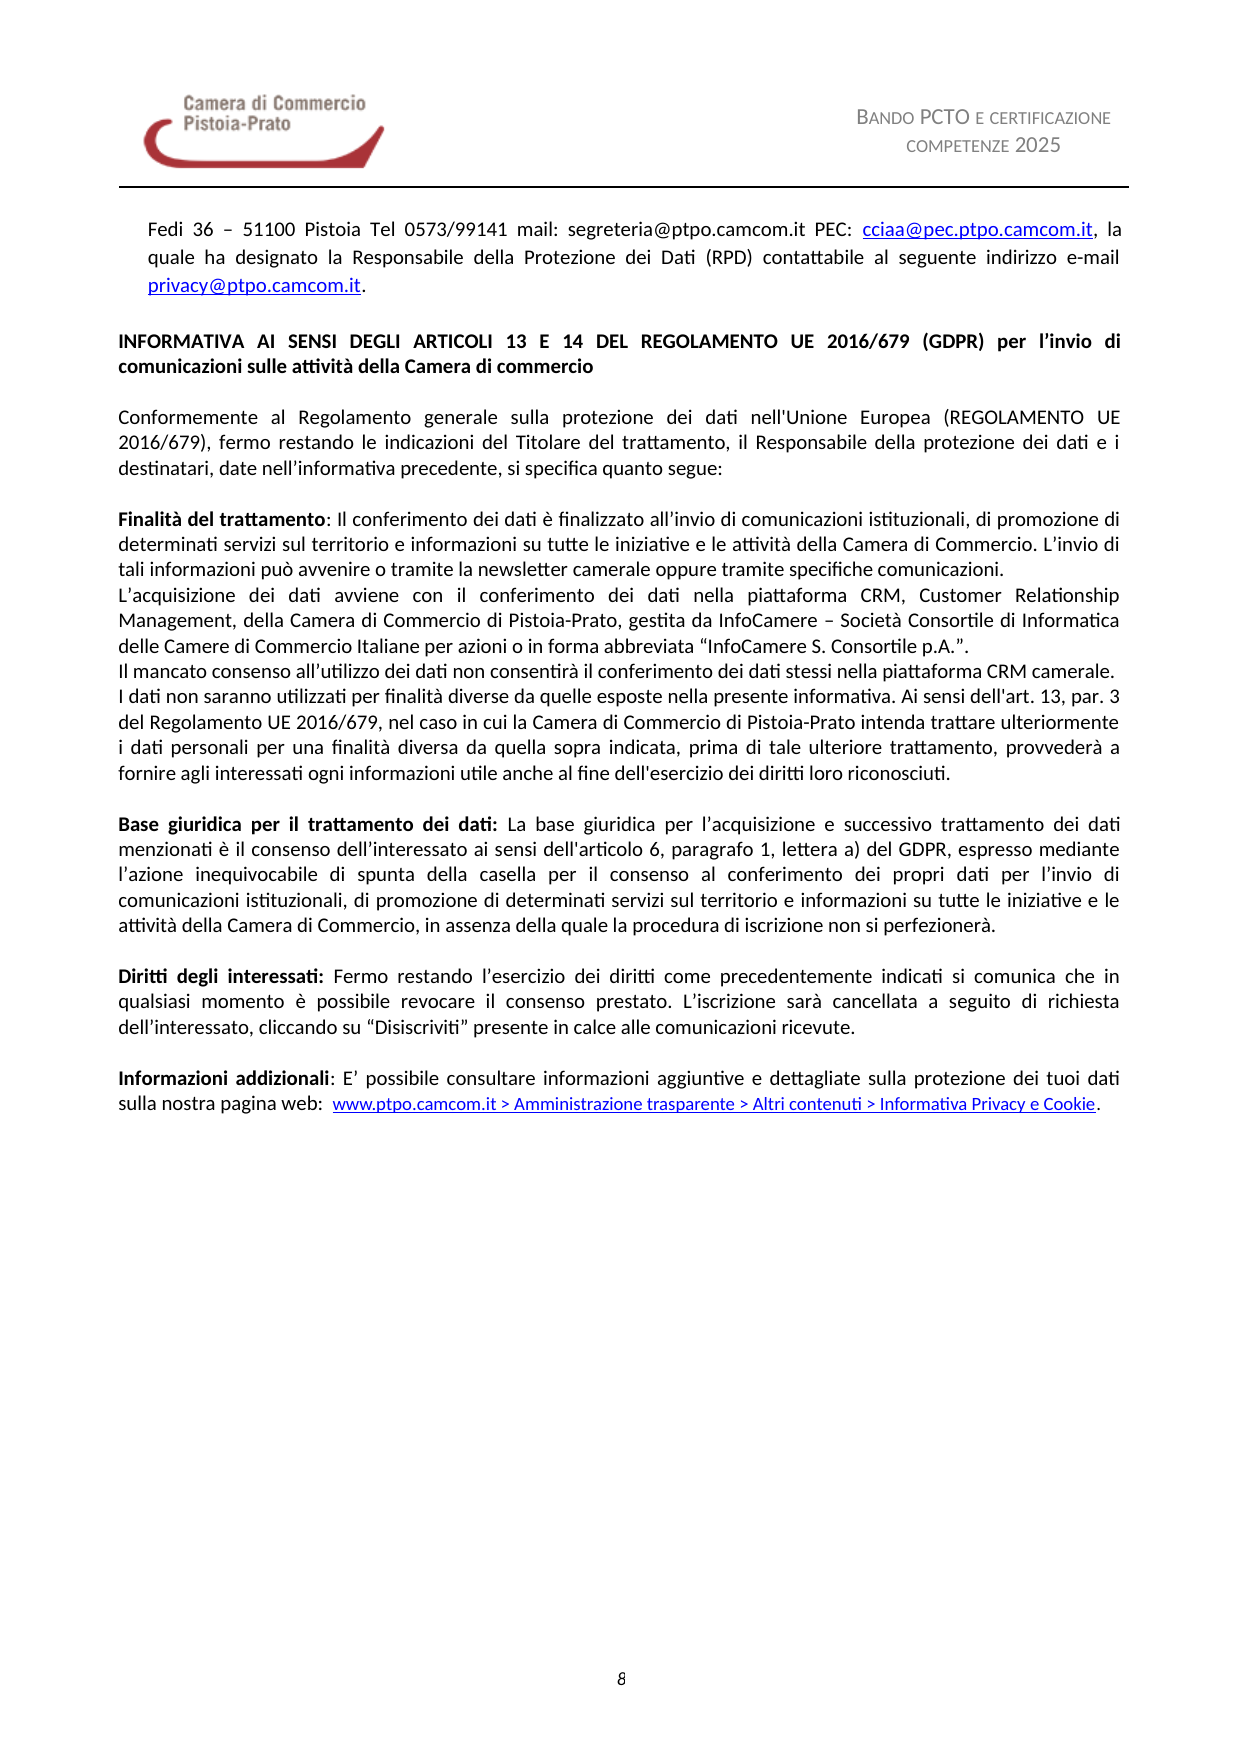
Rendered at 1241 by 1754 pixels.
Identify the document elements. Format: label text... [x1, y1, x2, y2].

text Finalità del trattamento: Il conferimento dei dati è finalizzato all’invio di comunicazioni istituzionali, di promozione di determinati servizi sul territorio e informazioni su tutte le iniziative e le attività della Camera di Commercio. L’invio di tali informazioni può avvenire o tramite la newsletter camerale oppure tramite specifiche comunicazioni. [118, 506, 1122, 582]
text I dati non saranno utilizzati per finalità diverse da quelle esposte nella presente informativa. Ai sensi dell'art. 13, par. 3 del Regolamento UE 2016/679, nel caso in cui la Camera di Commercio di Pistoia-Prato intenda trattare ulteriormente i dati personali per una finalità diversa da quella sopra indicata, prima di tale ulteriore trattamento, provvederà a fornire agli interessati ogni informazioni utile anche al fine dell'esercizio dei diritti loro riconosciuti. [118, 684, 1122, 785]
text Informazioni addizionali: E’ possibile consultare informazioni aggiuntive e dettagliate sulla protezione dei tuoi dati sulla nostra pagina web: www.ptpo.camcom.it > Amministrazione trasparente > Altri contenuti > Informativa Privacy e Cookie. [118, 1065, 1122, 1116]
text Il mancato consenso all’utilizzo dei dati non consentirà il conferimento dei dati stessi nella piattaforma CRM camerale. [118, 658, 1122, 684]
text Conformemente al Regolamento generale sulla protezione dei dati nell'Unione Europea (REGOLAMENTO UE 2016/679), fermo restando le indicazioni del Titolare del trattamento, il Responsabile della protezione dei dati e i destinatari, date nell’informativa precedente, si specifica quanto segue: [118, 404, 1122, 480]
text L’acquisizione dei dati avviene con il conferimento dei dati nella piattaforma CRM, Customer Relationship Management, della Camera di Commercio di Pistoia-Prato, gestita da InfoCamere – Società Consortile di Informatica delle Camere di Commercio Italiane per azioni o in forma abbreviata “InfoCamere S. Consortile p.A.”. [118, 582, 1122, 658]
picture [136, 90, 392, 170]
text Fedi 36 – 51100 Pistoia Tel 0573/99141 mail: segreteria@ptpo.camcom.it PEC: cciaa@pec.ptpo.camcom.it, la quale ha designato la Responsabile della Protezione dei Dati (RPD) contattabile al seguente indirizzo e-mail privacy@ptpo.camcom.it. [148, 216, 1122, 297]
text Base giuridica per il trattamento dei dati: La base giuridica per l’acquisizione e successivo trattamento dei dati menzionati è il consenso dell’interessato ai sensi dell'articolo 6, paragrafo 1, lettera a) del GDPR, espresso mediante l’azione inequivocabile di spunta della casella per il consenso al conferimento dei propri dati per l’invio di comunicazioni istituzionali, di promozione di determinati servizi sul territorio e informazioni su tutte le iniziative e le attività della Camera di Commercio, in assenza della quale la procedura di iscrizione non si perfezionerà. [118, 811, 1122, 938]
text Diritti degli interessati: Fermo restando l’esercizio dei diritti come precedentemente indicati si comunica che in qualsiasi momento è possibile revocare il consenso prestato. L’iscrizione sarà cancellata a seguito di richiesta dell’interessato, cliccando su “Disiscriviti” presente in calce alle comunicazioni ricevute. [118, 963, 1122, 1039]
text INFORMATIVA AI SENSI DEGLI ARTICOLI 13 E 14 DEL REGOLAMENTO UE 2016/679 (GDPR) per l’invio di comunicazioni sulle attività della Camera di commercio [118, 328, 1122, 379]
